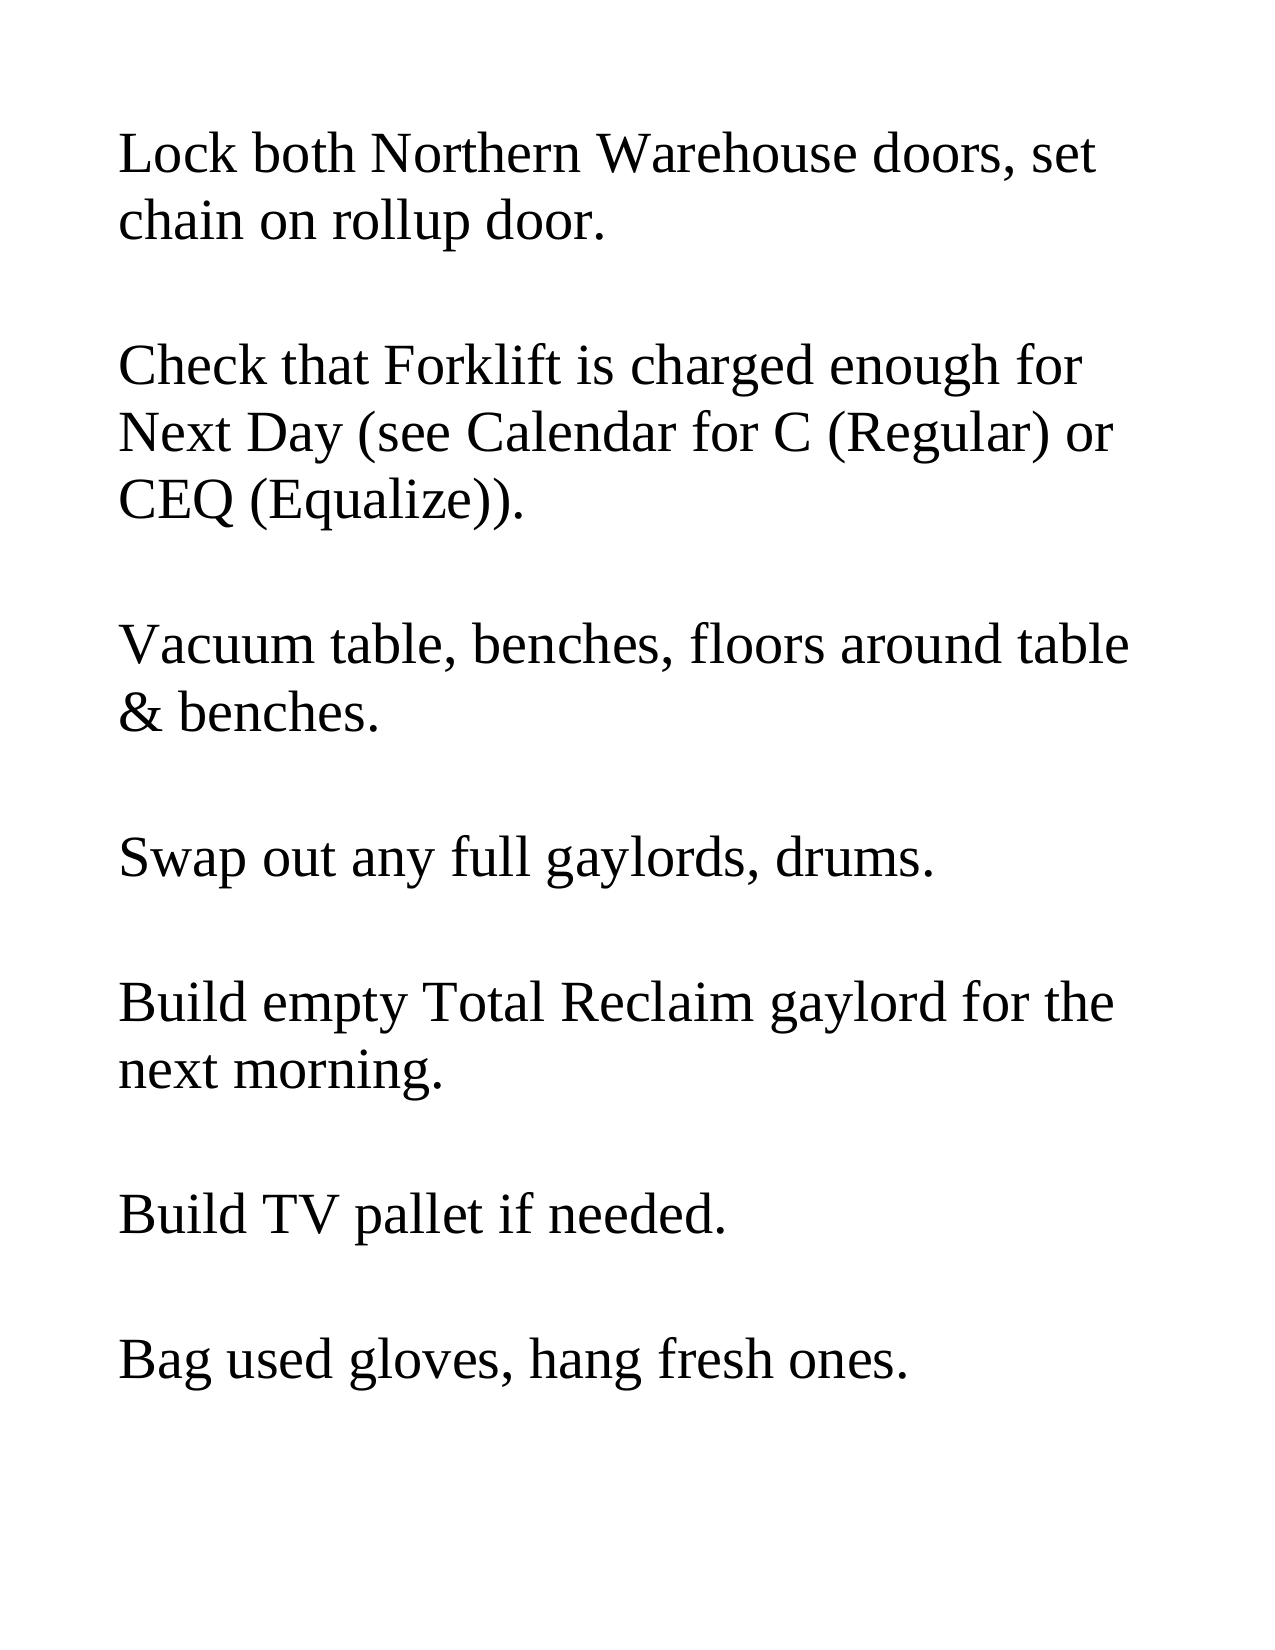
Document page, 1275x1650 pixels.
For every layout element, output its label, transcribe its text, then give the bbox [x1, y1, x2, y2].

text Vacuum table, benches, floors around table & benches. [118, 609, 1157, 743]
text Swap out any full gaylords, drums. [118, 821, 1157, 888]
text Build TV pallet if needed. [118, 1178, 1157, 1246]
text Check that Forklift is charged enough for Next Day (see Calendar for C (Regular) or CEQ (Equalize)). [118, 330, 1157, 531]
text Bag used gloves, hang fresh ones. [118, 1323, 1157, 1391]
text Lock both Northern Warehouse doors, set chain on rollup door. [118, 118, 1157, 252]
text Build empty Total Reclaim gaylord for the next morning. [118, 966, 1157, 1101]
